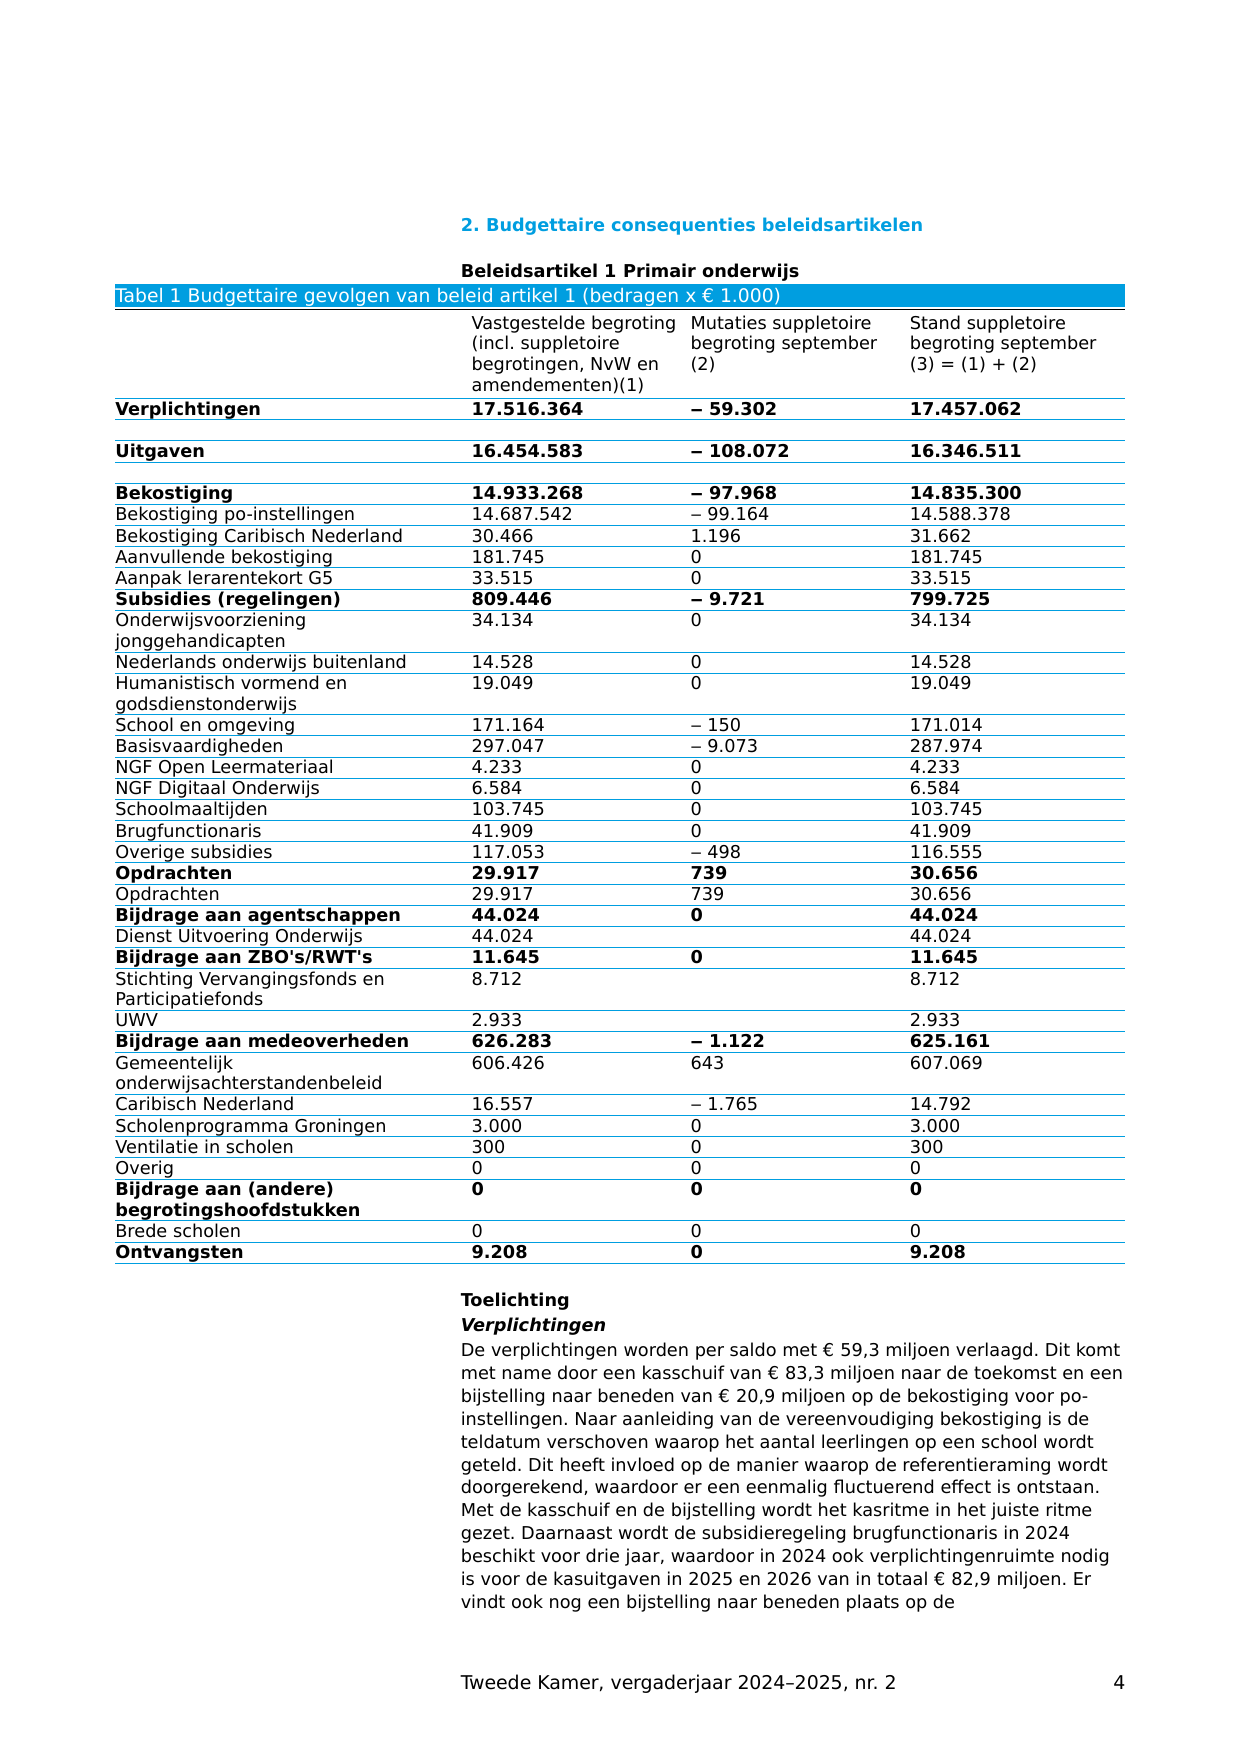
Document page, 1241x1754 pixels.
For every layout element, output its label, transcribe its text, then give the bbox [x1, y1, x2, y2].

table_cell ‒ 9.073 [688, 736, 907, 757]
table_cell Bekostiging Caribisch Nederland [115, 526, 468, 546]
table_cell 44.024 [907, 906, 1125, 926]
table_cell Nederlands onderwijs buitenland [115, 653, 468, 672]
table_cell 171.014 [907, 715, 1125, 735]
table_cell Bijdrage aan ZBO's/RWT's [115, 948, 468, 968]
table_cell Ontvangsten [115, 1243, 468, 1262]
table_cell 14.792 [907, 1095, 1125, 1115]
table_cell ‒ 9.721 [688, 590, 907, 609]
table_cell 606.426 [469, 1053, 687, 1094]
table_cell 34.134 [907, 611, 1125, 651]
table_cell [688, 1011, 907, 1031]
table_cell ‒ 1.765 [688, 1095, 907, 1115]
table_cell 30.466 [469, 526, 687, 546]
table_cell NGF Digitaal Onderwijs [115, 779, 468, 799]
table_cell 300 [907, 1137, 1125, 1157]
table_cell [469, 420, 687, 440]
table_cell 0 [688, 674, 907, 714]
table_cell Opdrachten [115, 885, 468, 904]
text Verplichtingen [461, 1313, 1125, 1336]
table_cell 9.208 [907, 1243, 1125, 1262]
table_cell 11.645 [907, 948, 1125, 968]
table_cell 643 [688, 1053, 907, 1094]
table_cell 0 [688, 1158, 907, 1178]
table_cell Basisvaardigheden [115, 736, 468, 757]
table_cell 103.745 [469, 800, 687, 820]
table_cell 3.000 [907, 1116, 1125, 1136]
table_cell 6.584 [907, 779, 1125, 799]
table_cell Vastgestelde begroting (incl. suppletoire begrotingen, NvW en amendementen)(1) [469, 310, 687, 398]
table_cell [688, 969, 907, 1010]
table_cell Aanvullende bekostiging [115, 547, 468, 567]
table_cell 0 [688, 611, 907, 651]
table_cell 17.516.364 [469, 399, 687, 419]
table_cell Humanistisch vormend en godsdienstonderwijs [115, 674, 468, 714]
table_cell 625.161 [907, 1032, 1125, 1052]
table_cell Caribisch Nederland [115, 1095, 468, 1115]
table_cell 14.687.542 [469, 505, 687, 525]
table_cell 0 [688, 821, 907, 841]
table_cell 297.047 [469, 736, 687, 757]
table_cell 0 [469, 1158, 687, 1178]
table_cell 14.835.300 [907, 484, 1125, 504]
table_cell ‒ 108.072 [688, 441, 907, 462]
table_cell ‒ 150 [688, 715, 907, 735]
table_cell 19.049 [469, 674, 687, 714]
title 2. Budgettaire consequenties beleidsartikelen [461, 213, 1125, 236]
table_cell 0 [688, 1180, 907, 1220]
table_cell ‒ 498 [688, 842, 907, 862]
table_cell 19.049 [907, 674, 1125, 714]
table_cell Overige subsidies [115, 842, 468, 862]
table_cell 0 [688, 1243, 907, 1262]
table_cell UWV [115, 1011, 468, 1031]
table_cell [469, 463, 687, 483]
table_cell 300 [469, 1137, 687, 1157]
table_cell 41.909 [469, 821, 687, 841]
table_cell Opdrachten [115, 863, 468, 883]
text Beleidsartikel 1 Primair onderwijs [461, 259, 1125, 282]
table_cell 103.745 [907, 800, 1125, 820]
table_cell Overig [115, 1158, 468, 1178]
table_cell 171.164 [469, 715, 687, 735]
table_cell 739 [688, 863, 907, 883]
table_cell Scholenprogramma Groningen [115, 1116, 468, 1136]
table_cell School en omgeving [115, 715, 468, 735]
table_cell Mutaties suppletoire begroting september (2) [688, 310, 907, 398]
table_cell 0 [469, 1180, 687, 1220]
table_cell Bijdrage aan (andere) begrotingshoofdstukken [115, 1180, 468, 1220]
table_cell 17.457.062 [907, 399, 1125, 419]
table_cell 44.024 [469, 927, 687, 947]
table_cell 31.662 [907, 526, 1125, 546]
table_cell Bekostiging [115, 484, 468, 504]
table_cell 0 [688, 653, 907, 672]
table_cell Bijdrage aan medeoverheden [115, 1032, 468, 1052]
table_cell 0 [688, 800, 907, 820]
table_cell [115, 420, 468, 440]
table_cell ‒ 99.164 [688, 505, 907, 525]
text Toelichting [461, 1288, 1125, 1311]
table_cell 16.557 [469, 1095, 687, 1115]
table_cell Onderwijsvoorziening jonggehandicapten [115, 611, 468, 651]
table_cell 607.069 [907, 1053, 1125, 1094]
table_cell ‒ 59.302 [688, 399, 907, 419]
table_cell ‒ 97.968 [688, 484, 907, 504]
table_cell 799.725 [907, 590, 1125, 609]
table_cell 6.584 [469, 779, 687, 799]
table_cell 8.712 [907, 969, 1125, 1010]
table_cell 4.233 [907, 758, 1125, 778]
table_cell 16.454.583 [469, 441, 687, 462]
table_cell 0 [688, 906, 907, 926]
table_cell 44.024 [907, 927, 1125, 947]
text De verplichtingen worden per saldo met € 59,3 miljoen verlaagd. Dit komt met name door een kasschuif van € 83,3 miljoen naar de toekomst en een bijstelling naar beneden van € 20,9 miljoen op de bekostiging voor po-instellingen. Naar aanleiding van de vereenvoudiging bekostiging is de teldatum verschoven waarop het aantal leerlingen op een school wordt geteld. Dit heeft invloed op de manier waarop de referentieraming wordt doorgerekend, waardoor er een eenmalig fluctuerend effect is ontstaan. Met de kasschuif en de bijstelling wordt het kasritme in het juiste ritme gezet. Daarnaast wordt de subsidieregeling brugfunctionaris in 2024 beschikt voor drie jaar, waardoor in 2024 ook verplichtingenruimte nodig is voor de kasuitgaven in 2025 en 2026 van in totaal € 82,9 miljoen. Er vindt ook nog een bijstelling naar beneden plaats op de [461, 1338, 1125, 1613]
table_cell 626.283 [469, 1032, 687, 1052]
table_cell 8.712 [469, 969, 687, 1010]
table_cell 30.656 [907, 885, 1125, 904]
table_cell 41.909 [907, 821, 1125, 841]
table_cell 16.346.511 [907, 441, 1125, 462]
table_cell 0 [688, 1221, 907, 1241]
table_cell 0 [688, 547, 907, 567]
table_cell 0 [907, 1221, 1125, 1241]
table_cell Gemeentelijk onderwijsachterstandenbeleid [115, 1053, 468, 1094]
table_cell 29.917 [469, 863, 687, 883]
table_cell 30.656 [907, 863, 1125, 883]
table_cell 0 [688, 758, 907, 778]
table_cell Uitgaven [115, 441, 468, 462]
table_cell 14.528 [907, 653, 1125, 672]
table_cell 0 [688, 948, 907, 968]
table_cell 739 [688, 885, 907, 904]
table_cell 809.446 [469, 590, 687, 609]
table_cell 34.134 [469, 611, 687, 651]
table_cell Dienst Uitvoering Onderwijs [115, 927, 468, 947]
table_cell Aanpak lerarentekort G5 [115, 568, 468, 588]
table_cell [907, 463, 1125, 483]
table_cell NGF Open Leermateriaal [115, 758, 468, 778]
table_cell Brugfunctionaris [115, 821, 468, 841]
table_cell 44.024 [469, 906, 687, 926]
table_cell [907, 420, 1125, 440]
table_cell 0 [688, 1137, 907, 1157]
table_cell Stand suppletoire begroting september (3) = (1) + (2) [907, 310, 1125, 398]
table_cell Brede scholen [115, 1221, 468, 1241]
table_cell Ventilatie in scholen [115, 1137, 468, 1157]
table_cell 11.645 [469, 948, 687, 968]
table_cell 2.933 [907, 1011, 1125, 1031]
table_cell 4.233 [469, 758, 687, 778]
table_cell 0 [469, 1221, 687, 1241]
table_cell [688, 927, 907, 947]
table_cell Stichting Vervangingsfonds en Participatiefonds [115, 969, 468, 1010]
table_cell Verplichtingen [115, 399, 468, 419]
table_cell 116.555 [907, 842, 1125, 862]
table_cell 14.528 [469, 653, 687, 672]
table_cell 181.745 [907, 547, 1125, 567]
table_cell 117.053 [469, 842, 687, 862]
table_cell 14.933.268 [469, 484, 687, 504]
table_cell [688, 463, 907, 483]
table_cell Bekostiging po-instellingen [115, 505, 468, 525]
table_cell 14.588.378 [907, 505, 1125, 525]
table_cell 29.917 [469, 885, 687, 904]
table_cell 0 [688, 568, 907, 588]
table_cell 0 [688, 779, 907, 799]
table_cell 2.933 [469, 1011, 687, 1031]
table_cell ‒ 1.122 [688, 1032, 907, 1052]
table_cell 181.745 [469, 547, 687, 567]
table_cell 0 [907, 1158, 1125, 1178]
table_cell 33.515 [907, 568, 1125, 588]
table_cell 9.208 [469, 1243, 687, 1262]
table_cell Subsidies (regelingen) [115, 590, 468, 609]
table_cell 0 [907, 1180, 1125, 1220]
table_cell Schoolmaaltijden [115, 800, 468, 820]
table_cell [115, 463, 468, 483]
table_cell Bijdrage aan agentschappen [115, 906, 468, 926]
table_cell 3.000 [469, 1116, 687, 1136]
table_cell [115, 310, 468, 398]
table_cell 33.515 [469, 568, 687, 588]
table_cell 287.974 [907, 736, 1125, 757]
table_cell 1.196 [688, 526, 907, 546]
table_cell [688, 420, 907, 440]
table_cell 0 [688, 1116, 907, 1136]
